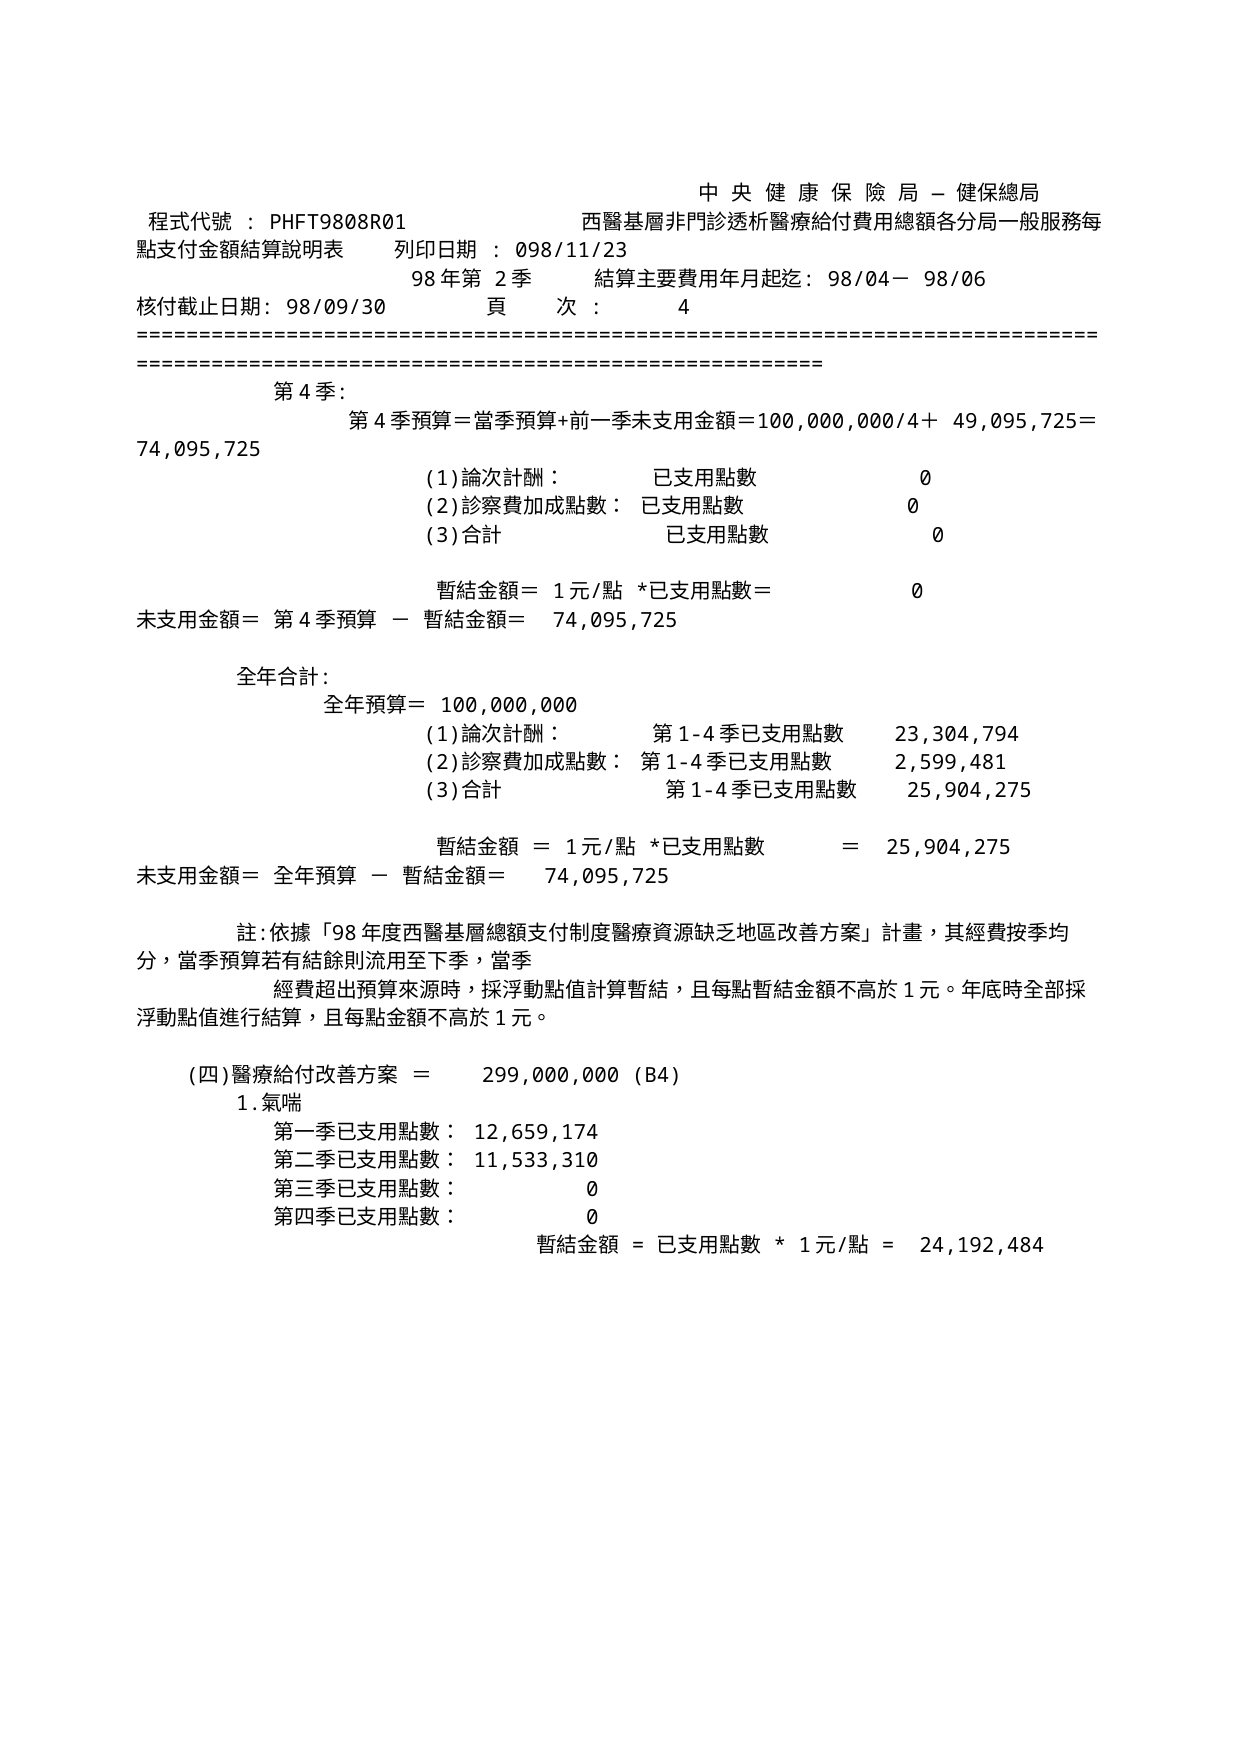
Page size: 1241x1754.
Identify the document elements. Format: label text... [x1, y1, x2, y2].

text ==================================================================================================================================== [136, 321, 1104, 377]
text (1)論次計酬： 第1-4季已支用點數 23,304,794 [136, 719, 1104, 747]
text 第一季已支用點數： 12,659,174 [136, 1117, 1104, 1145]
text 全年預算＝ 100,000,000 [136, 690, 1104, 719]
text 第二季已支用點數： 11,533,310 [136, 1145, 1104, 1174]
text (3)合計 已支用點數 0 [136, 520, 1104, 548]
text (四)醫療給付改善方案 ＝ 299,000,000 (B4) [136, 1060, 1104, 1088]
text 經費超出預算來源時，採浮動點值計算暫結，且每點暫結金額不高於1元。年底時全部採浮動點值進行結算，且每點金額不高於1元。 [136, 975, 1104, 1032]
text (2)診察費加成點數： 第1-4季已支用點數 2,599,481 [136, 747, 1104, 776]
text (1)論次計酬： 已支用點數 0 [136, 463, 1104, 491]
text 中 央 健 康 保 險 局 — 健保總局 [136, 178, 1104, 207]
text 全年合計: [136, 662, 1104, 690]
text 98年第 2季 結算主要費用年月起迄: 98/04－ 98/06 核付截止日期: 98/09/30 頁 次 : 4 [136, 264, 1104, 321]
text 暫結金額 ＝ 1元/點 *已支用點數 ＝ 25,904,275 未支用金額＝ 全年預算 － 暫結金額＝ 74,095,725 [136, 832, 1104, 889]
text 暫結金額＝ 1元/點 *已支用點數＝ 0 未支用金額＝ 第4季預算 － 暫結金額＝ 74,095,725 [136, 577, 1104, 633]
text (3)合計 第1-4季已支用點數 25,904,275 [136, 776, 1104, 804]
text 暫結金額 = 已支用點數 * 1元/點 = 24,192,484 [136, 1231, 1104, 1259]
text 程式代號 : PHFT9808R01 西醫基層非門診透析醫療給付費用總額各分局一般服務每點支付金額結算說明表 列印日期 : 098/11/23 [136, 207, 1104, 264]
text 1.氣喘 [136, 1088, 1104, 1117]
text 第4季: [136, 377, 1104, 406]
text 第三季已支用點數： 0 [136, 1174, 1104, 1202]
text (2)診察費加成點數： 已支用點數 0 [136, 491, 1104, 520]
text 註:依據「98年度西醫基層總額支付制度醫療資源缺乏地區改善方案」計畫，其經費按季均分，當季預算若有結餘則流用至下季，當季 [136, 918, 1104, 975]
text 第4季預算＝當季預算+前一季未支用金額＝100,000,000/4＋ 49,095,725＝ 74,095,725 [136, 406, 1104, 463]
text 第四季已支用點數： 0 [136, 1202, 1104, 1231]
